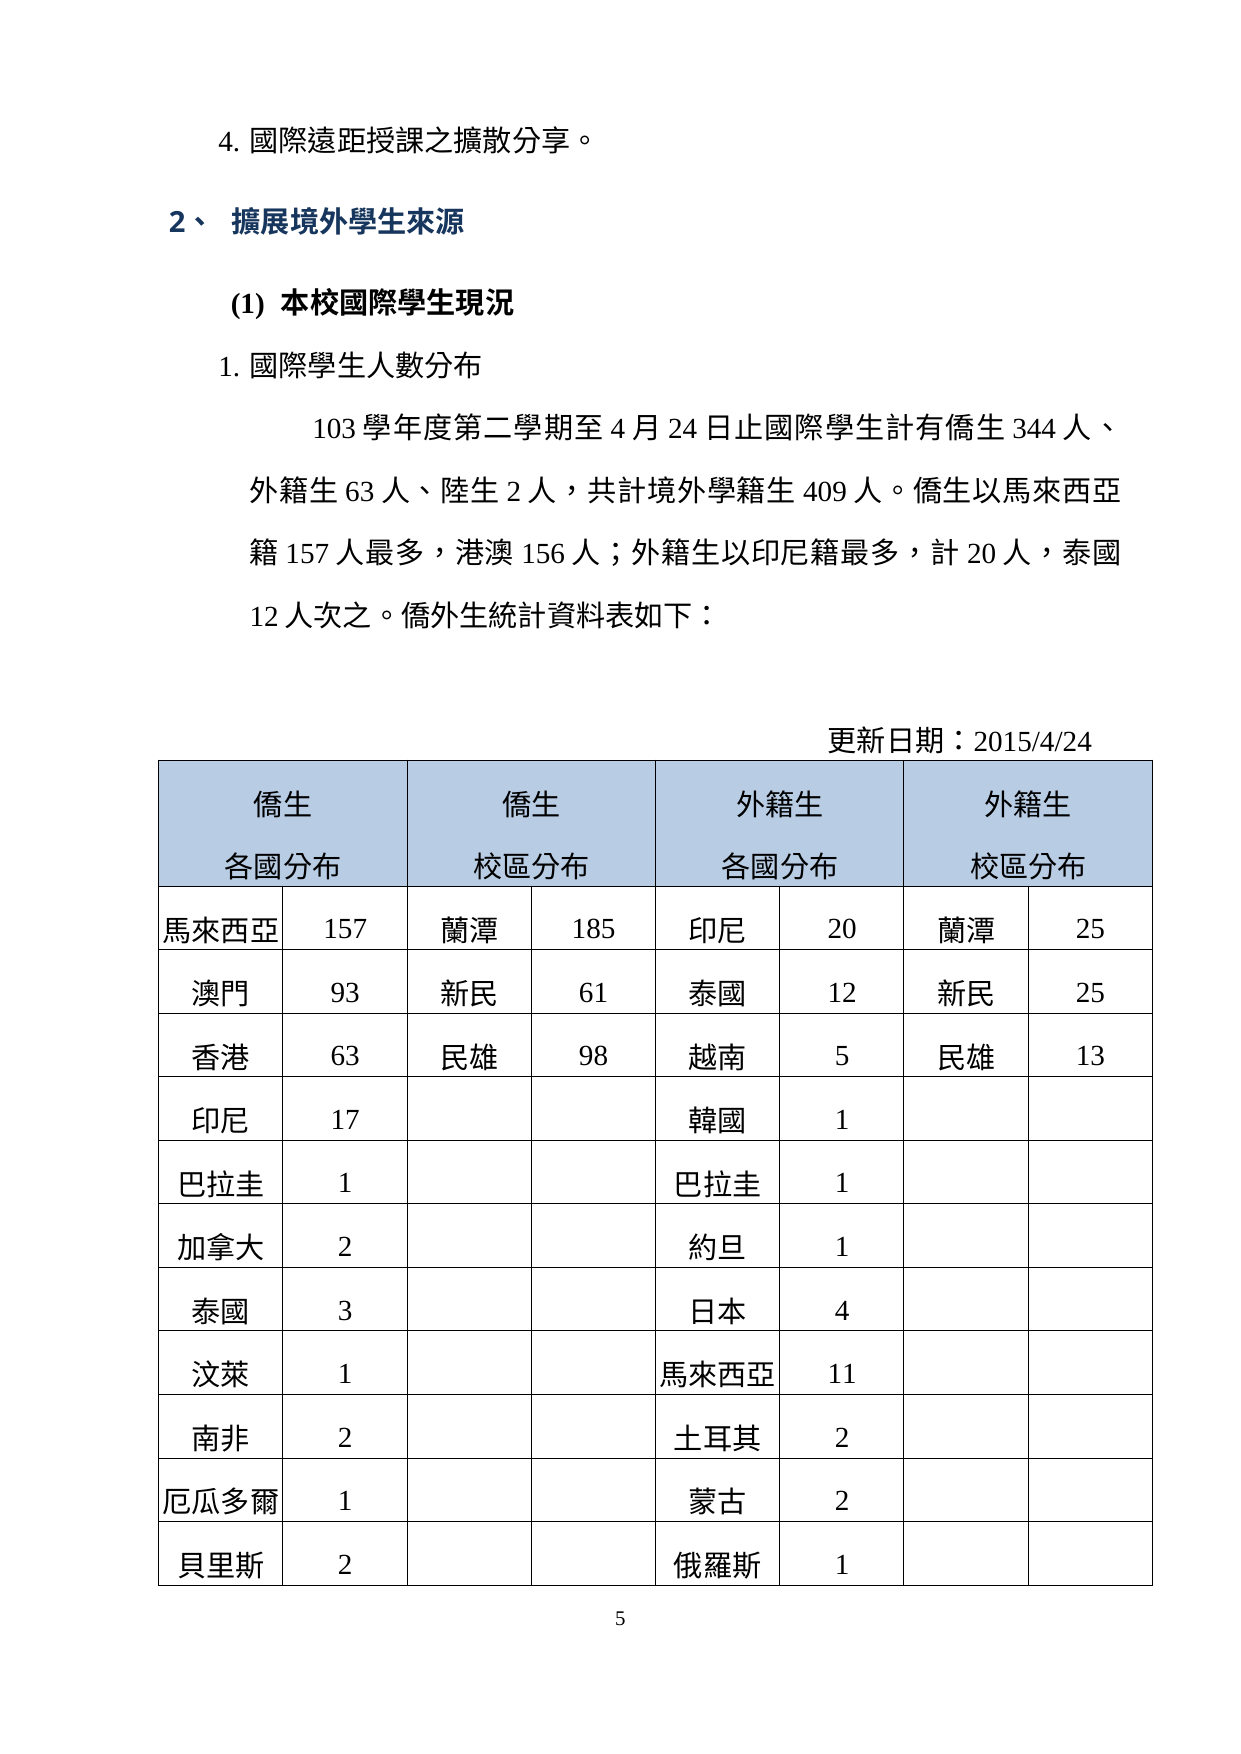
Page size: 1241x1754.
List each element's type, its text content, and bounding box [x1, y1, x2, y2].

table_cell 1 [283, 1331, 407, 1394]
table_cell [408, 1522, 531, 1584]
table_cell 厄瓜多爾 [159, 1459, 282, 1521]
table_header 僑生 校區分布 [408, 761, 655, 886]
table_cell 3 [283, 1268, 407, 1330]
table_cell 南非 [159, 1395, 282, 1457]
table_cell 61 [532, 950, 655, 1013]
table_cell 1 [780, 1204, 903, 1267]
table_cell 印尼 [656, 887, 779, 949]
table_cell [1029, 1268, 1152, 1330]
table_cell 汶萊 [159, 1331, 282, 1394]
table_cell 韓國 [656, 1077, 779, 1140]
table_cell 澳門 [159, 950, 282, 1013]
table_cell 20 [780, 887, 903, 949]
table_cell [904, 1331, 1028, 1394]
table_cell 巴拉圭 [656, 1141, 779, 1203]
table_cell 蒙古 [656, 1459, 779, 1521]
table_cell [408, 1459, 531, 1521]
table_cell 93 [283, 950, 407, 1013]
table_cell [904, 1141, 1028, 1203]
table_cell [408, 1395, 531, 1457]
table_cell [408, 1331, 531, 1394]
table_cell 新民 [904, 950, 1028, 1013]
table_cell 香港 [159, 1014, 282, 1076]
table_cell [904, 1395, 1028, 1457]
table_cell 2 [780, 1395, 903, 1457]
table_cell [904, 1077, 1028, 1140]
table_cell 1 [780, 1522, 903, 1584]
table_cell [1029, 1522, 1152, 1584]
table_cell [904, 1522, 1028, 1584]
text 103學年度第二學期至4月24日止國際學生計有僑生344人、外籍生63人、陸生2人，共計境外學籍生409人。僑生以馬來西亞籍157人最多，港澳156人；外籍生以印尼籍最多，計20人，泰國12人次之。僑外生統計資料表如下： [249, 384, 1122, 634]
table_cell [408, 1077, 531, 1140]
table_cell [904, 1459, 1028, 1521]
table_cell 越南 [656, 1014, 779, 1076]
table_cell 25 [1029, 887, 1152, 949]
table_cell [1029, 1331, 1152, 1394]
table_cell [532, 1204, 655, 1267]
table_cell [532, 1331, 655, 1394]
table_cell [532, 1459, 655, 1521]
table_cell 1 [780, 1141, 903, 1203]
table_cell 俄羅斯 [656, 1522, 779, 1584]
table_cell 日本 [656, 1268, 779, 1330]
table_cell 2 [283, 1395, 407, 1457]
table_cell [1029, 1459, 1152, 1521]
table_cell [408, 1141, 531, 1203]
table_cell 馬來西亞 [656, 1331, 779, 1394]
table_cell 17 [283, 1077, 407, 1140]
table_cell [1029, 1141, 1152, 1203]
list 本校國際學生現況 [231, 259, 1122, 322]
table_cell [532, 1395, 655, 1457]
table_header 僑生 各國分布 [159, 761, 407, 886]
table_cell 4 [780, 1268, 903, 1330]
list 國際學生人數分布 [218, 322, 1122, 384]
table_cell [904, 1268, 1028, 1330]
table_cell [408, 1204, 531, 1267]
list 擴展境外學生來源 [168, 178, 1122, 241]
table_cell 157 [283, 887, 407, 949]
table_cell 2 [780, 1459, 903, 1521]
table_cell 1 [780, 1077, 903, 1140]
table_cell 63 [283, 1014, 407, 1076]
table_cell 98 [532, 1014, 655, 1076]
table_cell [1029, 1204, 1152, 1267]
table_cell [532, 1268, 655, 1330]
table_cell 泰國 [656, 950, 779, 1013]
text 更新日期：2015/4/24 [118, 697, 1122, 759]
table_cell 貝里斯 [159, 1522, 282, 1584]
table_cell 2 [283, 1204, 407, 1267]
table_cell [532, 1141, 655, 1203]
table_cell 泰國 [159, 1268, 282, 1330]
table_cell [1029, 1395, 1152, 1457]
table_cell [904, 1204, 1028, 1267]
table_cell 185 [532, 887, 655, 949]
table_cell 土耳其 [656, 1395, 779, 1457]
table_cell [408, 1268, 531, 1330]
table_cell 民雄 [904, 1014, 1028, 1076]
table_cell 2 [283, 1522, 407, 1584]
table_cell 印尼 [159, 1077, 282, 1140]
table_cell 新民 [408, 950, 531, 1013]
table_cell 1 [283, 1459, 407, 1521]
table_cell [532, 1522, 655, 1584]
table_header 外籍生 校區分布 [904, 761, 1152, 886]
list 國際遠距授課之擴散分享。 [218, 97, 1122, 159]
table_cell 蘭潭 [408, 887, 531, 949]
table_cell 25 [1029, 950, 1152, 1013]
table_cell [1029, 1077, 1152, 1140]
table_cell 5 [780, 1014, 903, 1076]
table_cell 巴拉圭 [159, 1141, 282, 1203]
table_cell 加拿大 [159, 1204, 282, 1267]
table_cell 13 [1029, 1014, 1152, 1076]
table_cell 12 [780, 950, 903, 1013]
table_header 外籍生 各國分布 [656, 761, 903, 886]
table_cell [532, 1077, 655, 1140]
table_cell 約旦 [656, 1204, 779, 1267]
table_cell 蘭潭 [904, 887, 1028, 949]
table_cell 馬來西亞 [159, 887, 282, 949]
table_cell 1 [283, 1141, 407, 1203]
table_cell 11 [780, 1331, 903, 1394]
table_cell 民雄 [408, 1014, 531, 1076]
